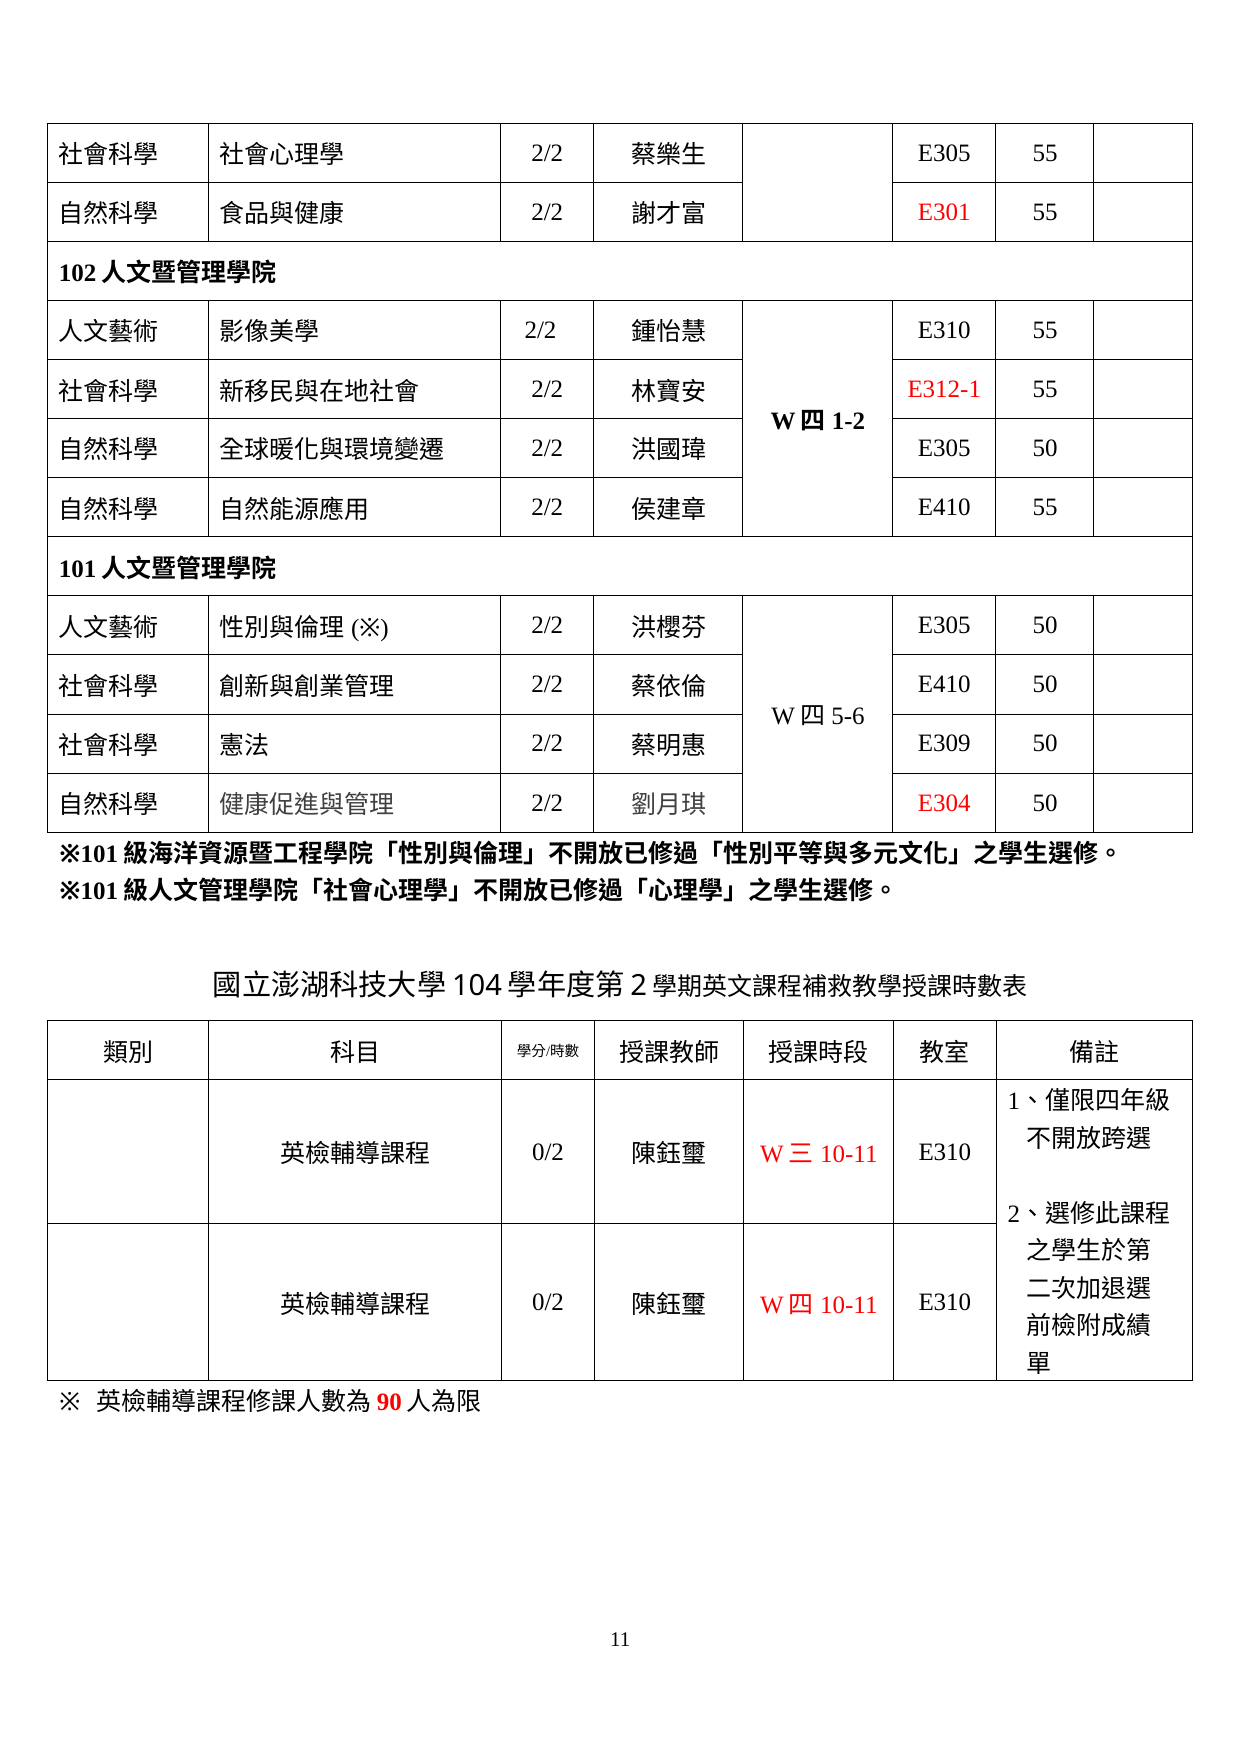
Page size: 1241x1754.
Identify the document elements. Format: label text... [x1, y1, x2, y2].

table_cell 社會科學 [48, 715, 208, 772]
table_cell 鍾怡慧 [594, 301, 742, 359]
table_cell E310 [894, 1224, 996, 1380]
table_cell E304 [893, 774, 995, 832]
table_cell 陳鈺璽 [595, 1224, 743, 1380]
table_cell 健康促進與管理 [209, 774, 500, 832]
table_cell 0/2 [502, 1080, 594, 1223]
table_cell [1094, 478, 1192, 536]
table_cell E410 [893, 478, 995, 536]
table_cell [1094, 774, 1192, 832]
table_cell 50 [996, 774, 1093, 832]
table_cell E310 [893, 301, 995, 359]
table_cell E305 [893, 596, 995, 654]
table_cell 洪國瑋 [594, 419, 742, 477]
table_cell 社會心理學 [209, 124, 500, 182]
table_cell 55 [996, 478, 1093, 536]
table_cell 性別與倫理 (※) [209, 596, 500, 654]
table_cell [1094, 124, 1192, 182]
table_cell 食品與健康 [209, 183, 500, 241]
table_cell 自然科學 [48, 478, 208, 536]
table_cell 自然能源應用 [209, 478, 500, 536]
text 國立澎湖科技大學104學年度第2學期英文課程補救教學授課時數表 [59, 945, 1181, 1020]
table_cell 55 [996, 183, 1093, 241]
table_cell 55 [996, 360, 1093, 418]
table_cell E410 [893, 655, 995, 713]
table_cell [1094, 596, 1192, 654]
table_cell 自然科學 [48, 183, 208, 241]
table_cell 2/2 [501, 183, 593, 241]
table_header 學分/時數 [502, 1021, 594, 1079]
table_cell 英檢輔導課程 [209, 1224, 501, 1380]
table_cell 55 [996, 301, 1093, 359]
table_cell 蔡依倫 [594, 655, 742, 713]
table_cell W四 5-6 [743, 596, 892, 832]
table_cell 2/2 [501, 419, 593, 477]
table_cell E305 [893, 124, 995, 182]
table_cell [1094, 301, 1192, 359]
table_cell 2/2 [501, 774, 593, 832]
table_cell 林寶安 [594, 360, 742, 418]
table_cell 創新與創業管理 [209, 655, 500, 713]
table_cell 人文藝術 [48, 596, 208, 654]
table_cell 50 [996, 596, 1093, 654]
text ※101級人文管理學院「社會心理學」不開放已修過「心理學」之學生選修。 [59, 870, 1181, 908]
table_cell [1094, 655, 1192, 713]
table_cell 0/2 [502, 1224, 594, 1380]
table_cell 102人文暨管理學院 [48, 242, 1192, 300]
table_cell E301 [893, 183, 995, 241]
table_cell E309 [893, 715, 995, 772]
table_cell 洪櫻芬 [594, 596, 742, 654]
table_cell 自然科學 [48, 419, 208, 477]
table_cell 2/2 [501, 360, 593, 418]
table_header 教室 [894, 1021, 996, 1079]
list 英檢輔導課程修課人數為90人為限 [59, 1381, 1181, 1419]
table_cell 社會科學 [48, 360, 208, 418]
table_cell 社會科學 [48, 124, 208, 182]
table_cell 2/2 [501, 478, 593, 536]
table_cell W四 10-11 [744, 1224, 893, 1380]
table_cell [48, 1224, 208, 1380]
table_cell 蔡樂生 [594, 124, 742, 182]
table_header 備註 [997, 1021, 1192, 1079]
text ※101級海洋資源暨工程學院「性別與倫理」不開放已修過「性別平等與多元文化」之學生選修。 [59, 833, 1181, 870]
table_header 授課教師 [595, 1021, 743, 1079]
table_cell 2/2 [501, 655, 593, 713]
table_cell 50 [996, 715, 1093, 772]
table_cell 謝才富 [594, 183, 742, 241]
table_cell 侯建章 [594, 478, 742, 536]
table_cell E305 [893, 419, 995, 477]
table_cell 全球暖化與環境變遷 [209, 419, 500, 477]
table_cell [1094, 419, 1192, 477]
table_cell 50 [996, 419, 1093, 477]
table_cell 陳鈺璽 [595, 1080, 743, 1223]
table_cell 55 [996, 124, 1093, 182]
table_cell E312-1 [893, 360, 995, 418]
table_header 類別 [48, 1021, 208, 1079]
table_cell 影像美學 [209, 301, 500, 359]
table_cell 英檢輔導課程 [209, 1080, 501, 1223]
table_header 科目 [209, 1021, 501, 1079]
table_cell [1094, 715, 1192, 772]
table_cell E310 [894, 1080, 996, 1223]
table_cell 劉月琪 [594, 774, 742, 832]
table_cell 2/2 [501, 301, 593, 359]
table_cell [1094, 183, 1192, 241]
table_cell 50 [996, 655, 1093, 713]
table_cell W四 1-2 [743, 301, 892, 536]
table_cell [1094, 360, 1192, 418]
table_cell 人文藝術 [48, 301, 208, 359]
table_cell 憲法 [209, 715, 500, 772]
table_header 授課時段 [744, 1021, 893, 1079]
table_cell 2/2 [501, 596, 593, 654]
table_cell 自然科學 [48, 774, 208, 832]
table_cell W三 10-11 [744, 1080, 893, 1223]
table_cell 新移民與在地社會 [209, 360, 500, 418]
table_cell 社會科學 [48, 655, 208, 713]
table_cell 101人文暨管理學院 [48, 537, 1192, 595]
table_cell [743, 124, 892, 241]
table_cell [48, 1080, 208, 1223]
table_cell 蔡明惠 [594, 715, 742, 772]
table_cell 1、僅限四年級 不開放跨選 2、選修此課程 之學生於第 二次加退選 前檢附成績 單 [997, 1080, 1192, 1380]
table_cell 2/2 [501, 715, 593, 772]
table_cell 2/2 [501, 124, 593, 182]
